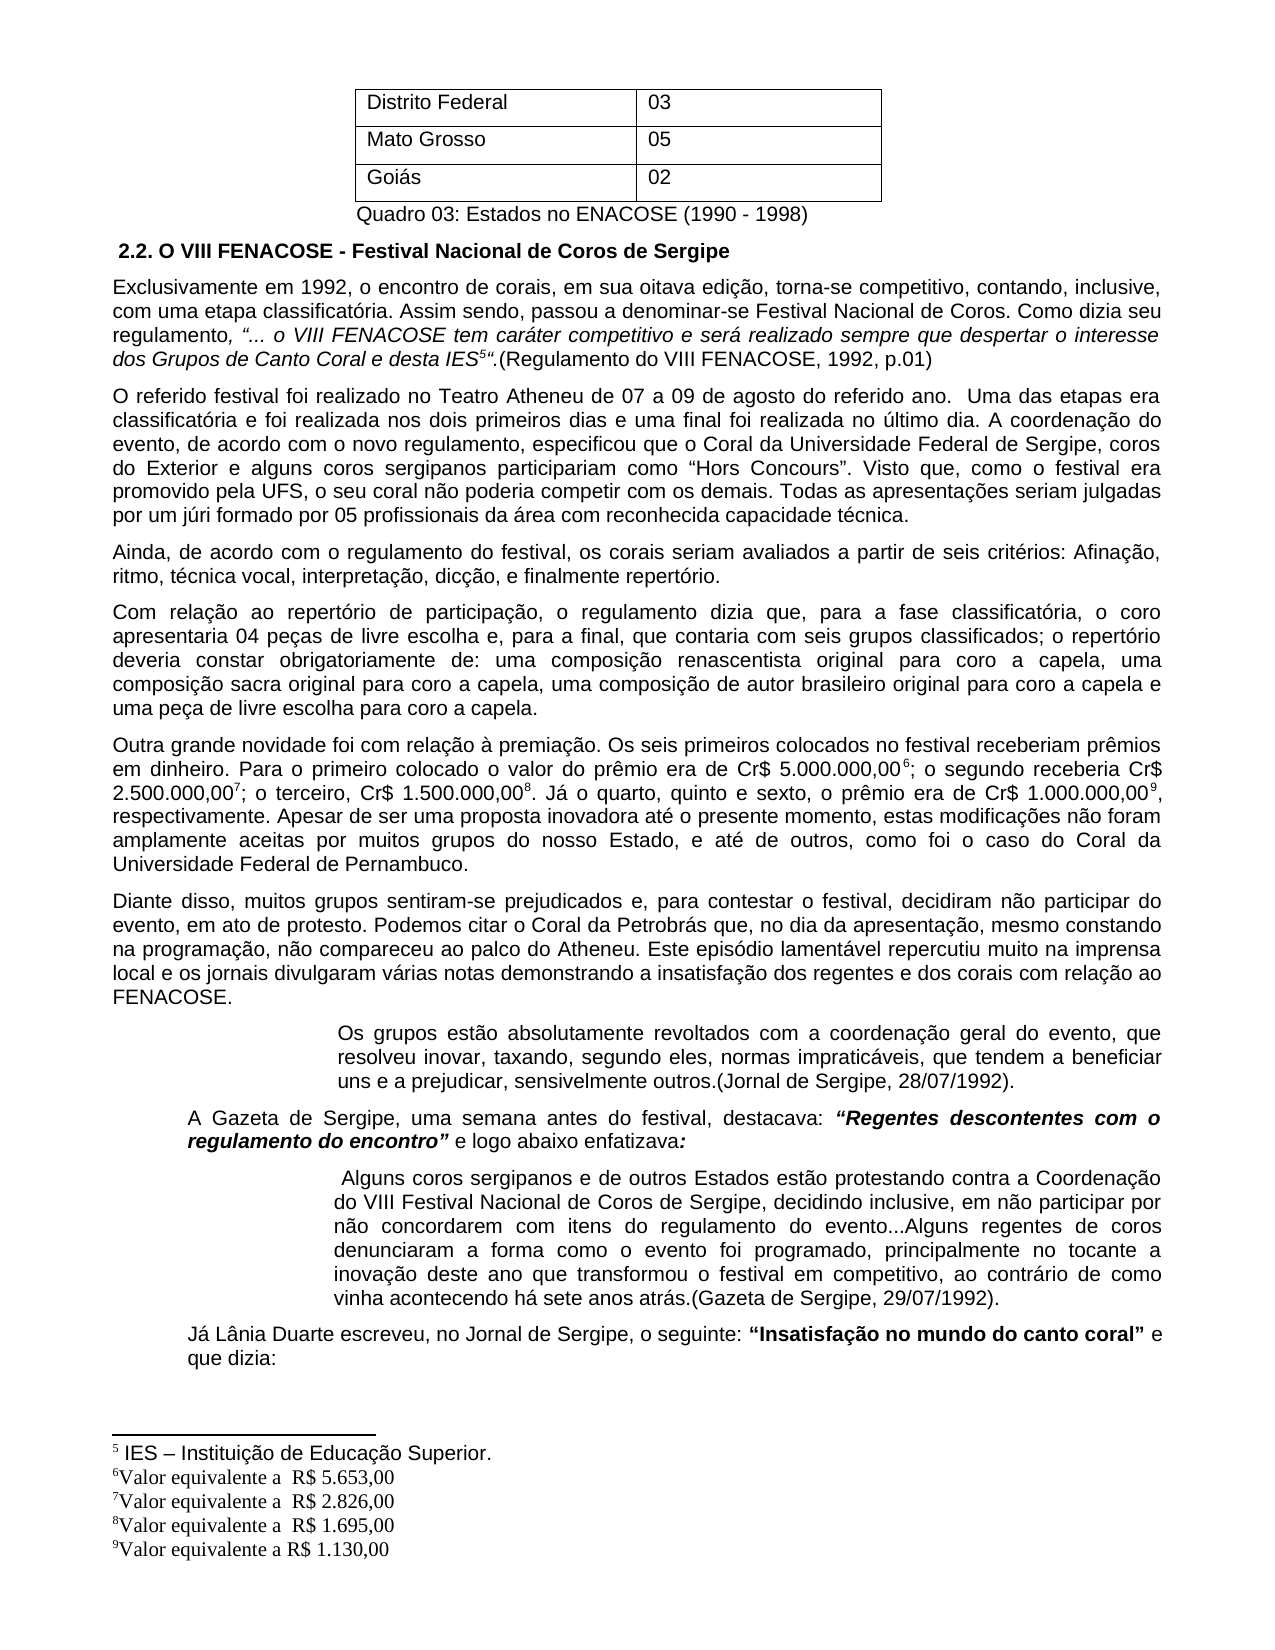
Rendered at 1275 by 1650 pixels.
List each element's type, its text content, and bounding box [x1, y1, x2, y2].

text Outra grande novidade foi com relação à premiação. Os seis primeiros colocados no festival receberiam prêmios em dinheiro. Para o primeiro colocado o valor do prêmio era de Cr$ 5.000.000,00; o segundo receberia Cr$ 2.500.000,00; o terceiro, Cr$ 1.500.000,00. Já o quarto, quinto e sexto, o prêmio era de Cr$ 1.000.000,00, respectivamente. Apesar de ser uma proposta inovadora até o presente momento, estas modificações não foram amplamente aceitas por muitos grupos do nosso Estado, e até de outros, como foi o caso do Coral da Universidade Federal de Pernambuco. [112, 732, 1163, 876]
text Quadro 03: Estados no ENACOSE (1990 - 1998) [356, 202, 1163, 226]
table_cell 05 [637, 127, 881, 164]
table_cell 02 [637, 165, 881, 201]
table_cell Distrito Federal [356, 90, 636, 126]
text Os grupos estão absolutamente revoltados com a coordenação geral do evento, que resolveu inovar, taxando, segundo eles, normas impraticáveis, que tendem a beneficiar uns e a prejudicar, sensivelmente outros.(Jornal de Sergipe, 28/07/1992). [337, 1021, 1163, 1093]
text 2.2. O VIII FENACOSE - Festival Nacional de Coros de Sergipe [112, 239, 1163, 263]
text A Gazeta de Sergipe, uma semana antes do festival, destacava: “Regentes descontentes com o regulamento do encontro” e logo abaixo enfatizava: [187, 1105, 1163, 1153]
text Valor equivalente a R$ 5.653,00 [112, 1465, 1163, 1489]
text Com relação ao repertório de participação, o regulamento dizia que, para a fase classificatória, o coro apresentaria 04 peças de livre escolha e, para a final, que contaria com seis grupos classificados; o repertório deveria constar obrigatoriamente de: uma composição renascentista original para coro a capela, uma composição sacra original para coro a capela, uma composição de autor brasileiro original para coro a capela e uma peça de livre escolha para coro a capela. [112, 600, 1163, 720]
table_cell Goiás [356, 165, 636, 201]
text Alguns coros sergipanos e de outros Estados estão protestando contra a Coordenação do VIII Festival Nacional de Coros de Sergipe, decidindo inclusive, em não participar por não concordarem com itens do regulamento do evento...Alguns regentes de coros denunciaram a forma como o evento foi programado, principalmente no tocante a inovação deste ano que transformou o festival em competitivo, ao contrário de como vinha acontecendo há sete anos atrás.(Gazeta de Sergipe, 29/07/1992). [334, 1166, 1163, 1309]
text Valor equivalente a R$ 2.826,00 [112, 1489, 1163, 1513]
text Valor equivalente a R$ 1.130,00 [112, 1537, 1163, 1561]
text Ainda, de acordo com o regulamento do festival, os corais seriam avaliados a partir de seis critérios: Afinação, ritmo, técnica vocal, interpretação, dicção, e finalmente repertório. [112, 540, 1163, 588]
text Já Lânia Duarte escreveu, no Jornal de Sergipe, o seguinte: “Insatisfação no mundo do canto coral” e que dizia: [187, 1322, 1163, 1370]
table_cell 03 [637, 90, 881, 126]
table_cell Mato Grosso [356, 127, 636, 164]
text Exclusivamente em 1992, o encontro de corais, em sua oitava edição, torna-se competitivo, contando, inclusive, com uma etapa classificatória. Assim sendo, passou a denominar-se Festival Nacional de Coros. Como dizia seu regulamento, “... o VIII FENACOSE tem caráter competitivo e será realizado sempre que despertar o interesse dos Grupos de Canto Coral e desta IES“.(Regulamento do VIII FENACOSE, 1992, p.01) [112, 275, 1163, 371]
text Valor equivalente a R$ 1.695,00 [112, 1513, 1163, 1537]
text Diante disso, muitos grupos sentiram-se prejudicados e, para contestar o festival, decidiram não participar do evento, em ato de protesto. Podemos citar o Coral da Petrobrás que, no dia da apresentação, mesmo constando na programação, não compareceu ao palco do Atheneu. Este episódio lamentável repercutiu muito na imprensa local e os jornais divulgaram várias notas demonstrando a insatisfação dos regentes e dos corais com relação ao FENACOSE. [112, 889, 1163, 1008]
text O referido festival foi realizado no Teatro Atheneu de 07 a 09 de agosto do referido ano. Uma das etapas era classificatória e foi realizada nos dois primeiros dias e uma final foi realizada no último dia. A coordenação do evento, de acordo com o novo regulamento, especificou que o Coral da Universidade Federal de Sergipe, coros do Exterior e alguns coros sergipanos participariam como “Hors Concours”. Visto que, como o festival era promovido pela UFS, o seu coral não poderia competir com os demais. Todas as apresentações seriam julgadas por um júri formado por 05 profissionais da área com reconhecida capacidade técnica. [112, 383, 1163, 527]
text IES – Instituição de Educação Superior. [112, 1441, 1163, 1465]
